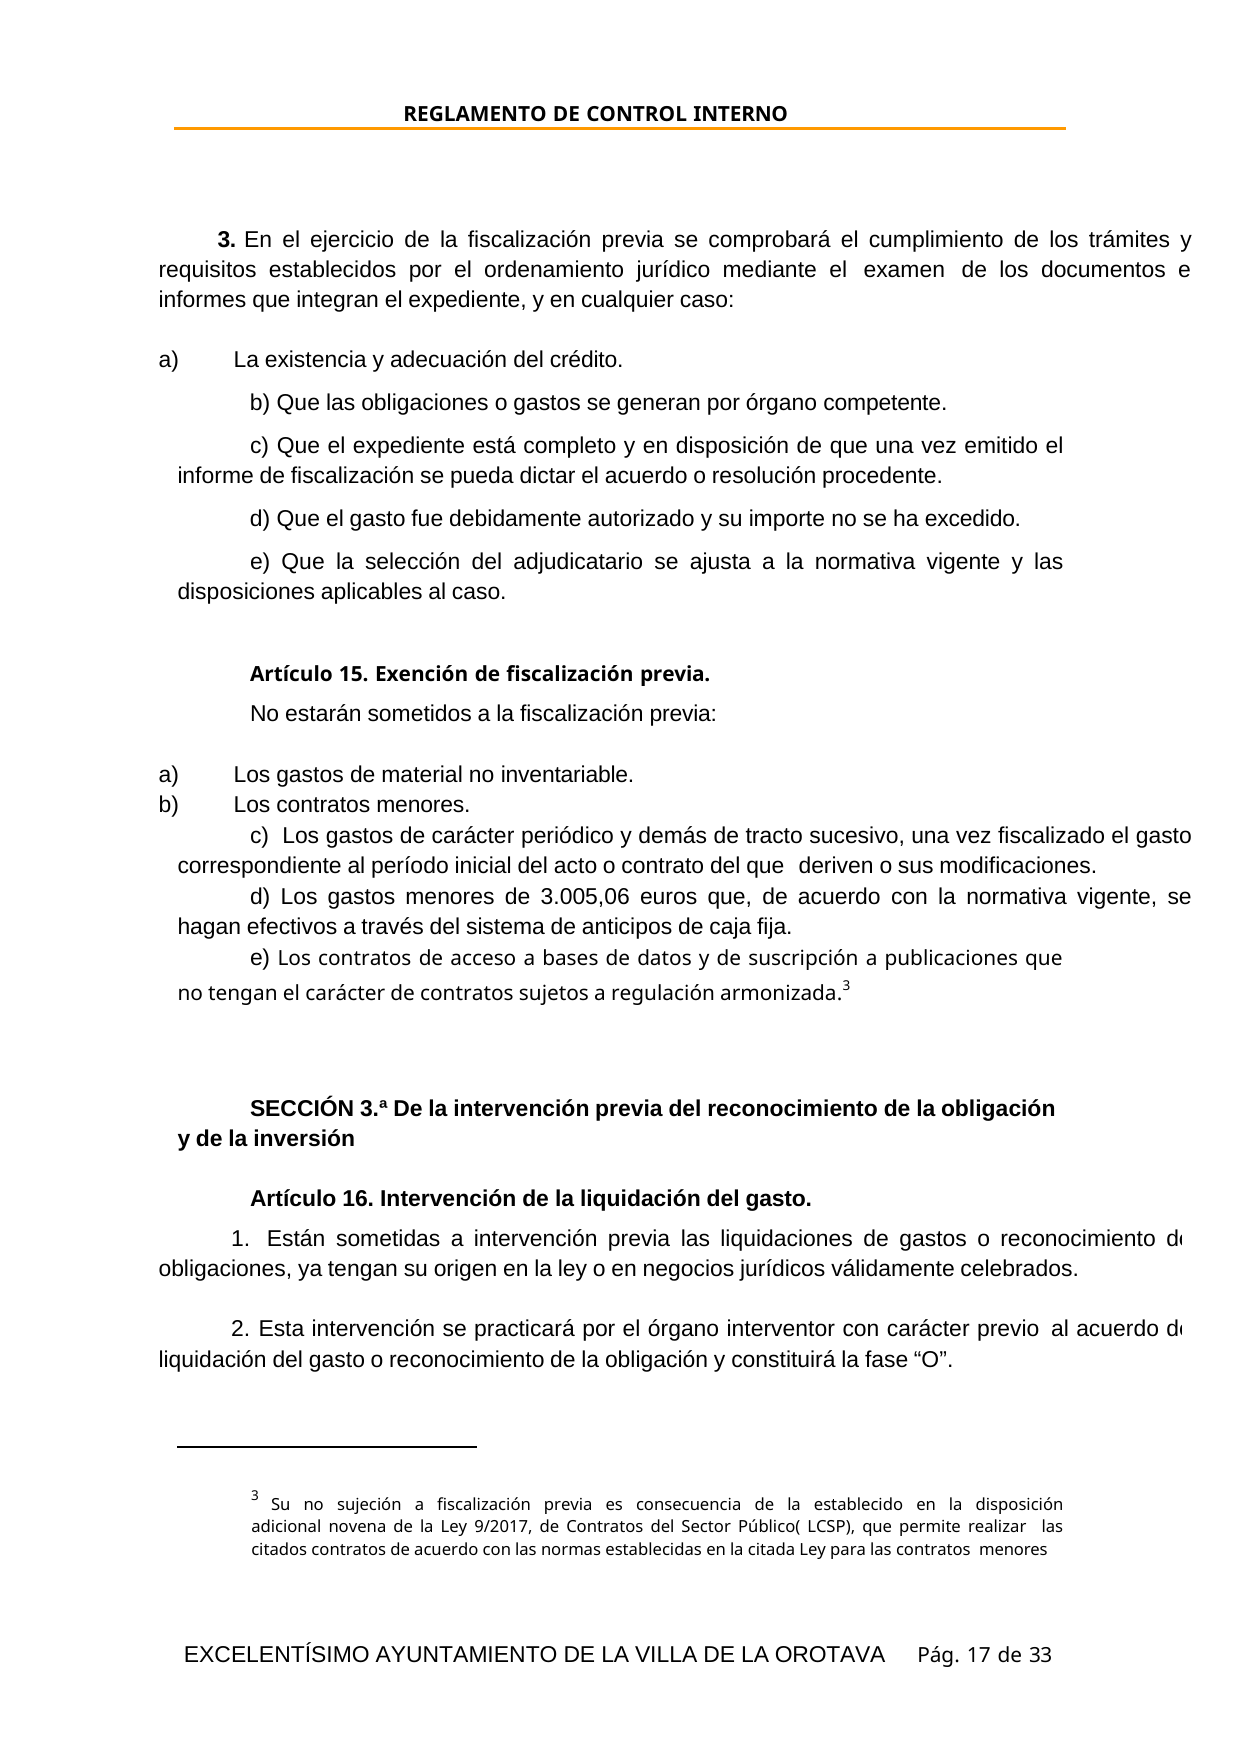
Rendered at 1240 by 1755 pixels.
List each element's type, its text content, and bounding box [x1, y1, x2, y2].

list En el ejercicio de la fiscalización previa se comprobará el cumplimiento de los trámites y requisitos establecidos por el ordenamiento jurídico mediante el examen de los documentos e informes que integran el expediente, y en cualquier caso: [158, 226, 1192, 313]
text 3 Su no sujeción a fiscalización previa es consecuencia de la establecido en la disposición adicional novena de la Ley 9/2017, de Contratos del Sector Público( LCSP), que permite realizar las citados contratos de acuerdo con las normas establecidas en la citada Ley para las contratos menores [251, 1486, 1063, 1561]
text Artículo 15. Exención de fiscalización previa. [250, 659, 1192, 688]
list Que el gasto fue debidamente autorizado y su importe no se ha excedido. [249, 505, 1192, 532]
list Los gastos de material no inventariable. [158, 761, 1192, 787]
text EXCELENTÍSIMO AYUNTAMIENTO DE LA VILLA DE LA OROTAVA Pág. 17 de 33 [184, 1640, 1182, 1668]
list Esta intervención se practicará por el órgano interventor con carácter previo al acuerdo de liquidación del gasto o reconocimiento de la obligación y constituirá la fase “O”. [158, 1315, 1182, 1372]
text No estarán sometidos a la fiscalización previa: [250, 700, 1192, 727]
list Que las obligaciones o gastos se generan por órgano competente. [249, 389, 1192, 415]
list Los contratos menores. [158, 791, 1192, 818]
list Los contratos de acceso a bases de datos y de suscripción a publicaciones que no tengan el carácter de contratos sujetos a regulación armonizada.3 [177, 943, 1063, 1007]
list Que la selección del adjudicatario se ajusta a la normativa vigente y las disposiciones aplicables al caso. [177, 548, 1063, 605]
text Artículo 16. Intervención de la liquidación del gasto. [250, 1184, 1182, 1211]
list Los gastos de carácter periódico y demás de tracto sucesivo, una vez fiscalizado el gasto correspondiente al período inicial del acto o contrato del que deriven o sus modificaciones. [177, 822, 1192, 878]
list Los gastos menores de 3.005,06 euros que, de acuerdo con la normativa vigente, se hagan efectivos a través del sistema de anticipos de caja fija. [177, 883, 1192, 939]
list Que el expediente está completo y en disposición de que una vez emitido el informe de fiscalización se pueda dictar el acuerdo o resolución procedente. [177, 432, 1063, 489]
subtitle SECCIÓN 3.ª De la intervención previa del reconocimiento de la obligación y de la inversión [177, 1095, 1063, 1152]
list La existencia y adecuación del crédito. [158, 346, 1192, 372]
list Están sometidas a intervención previa las liquidaciones de gastos o reconocimiento de obligaciones, ya tengan su origen en la ley o en negocios jurídicos válidamente celebrados. [158, 1224, 1182, 1281]
